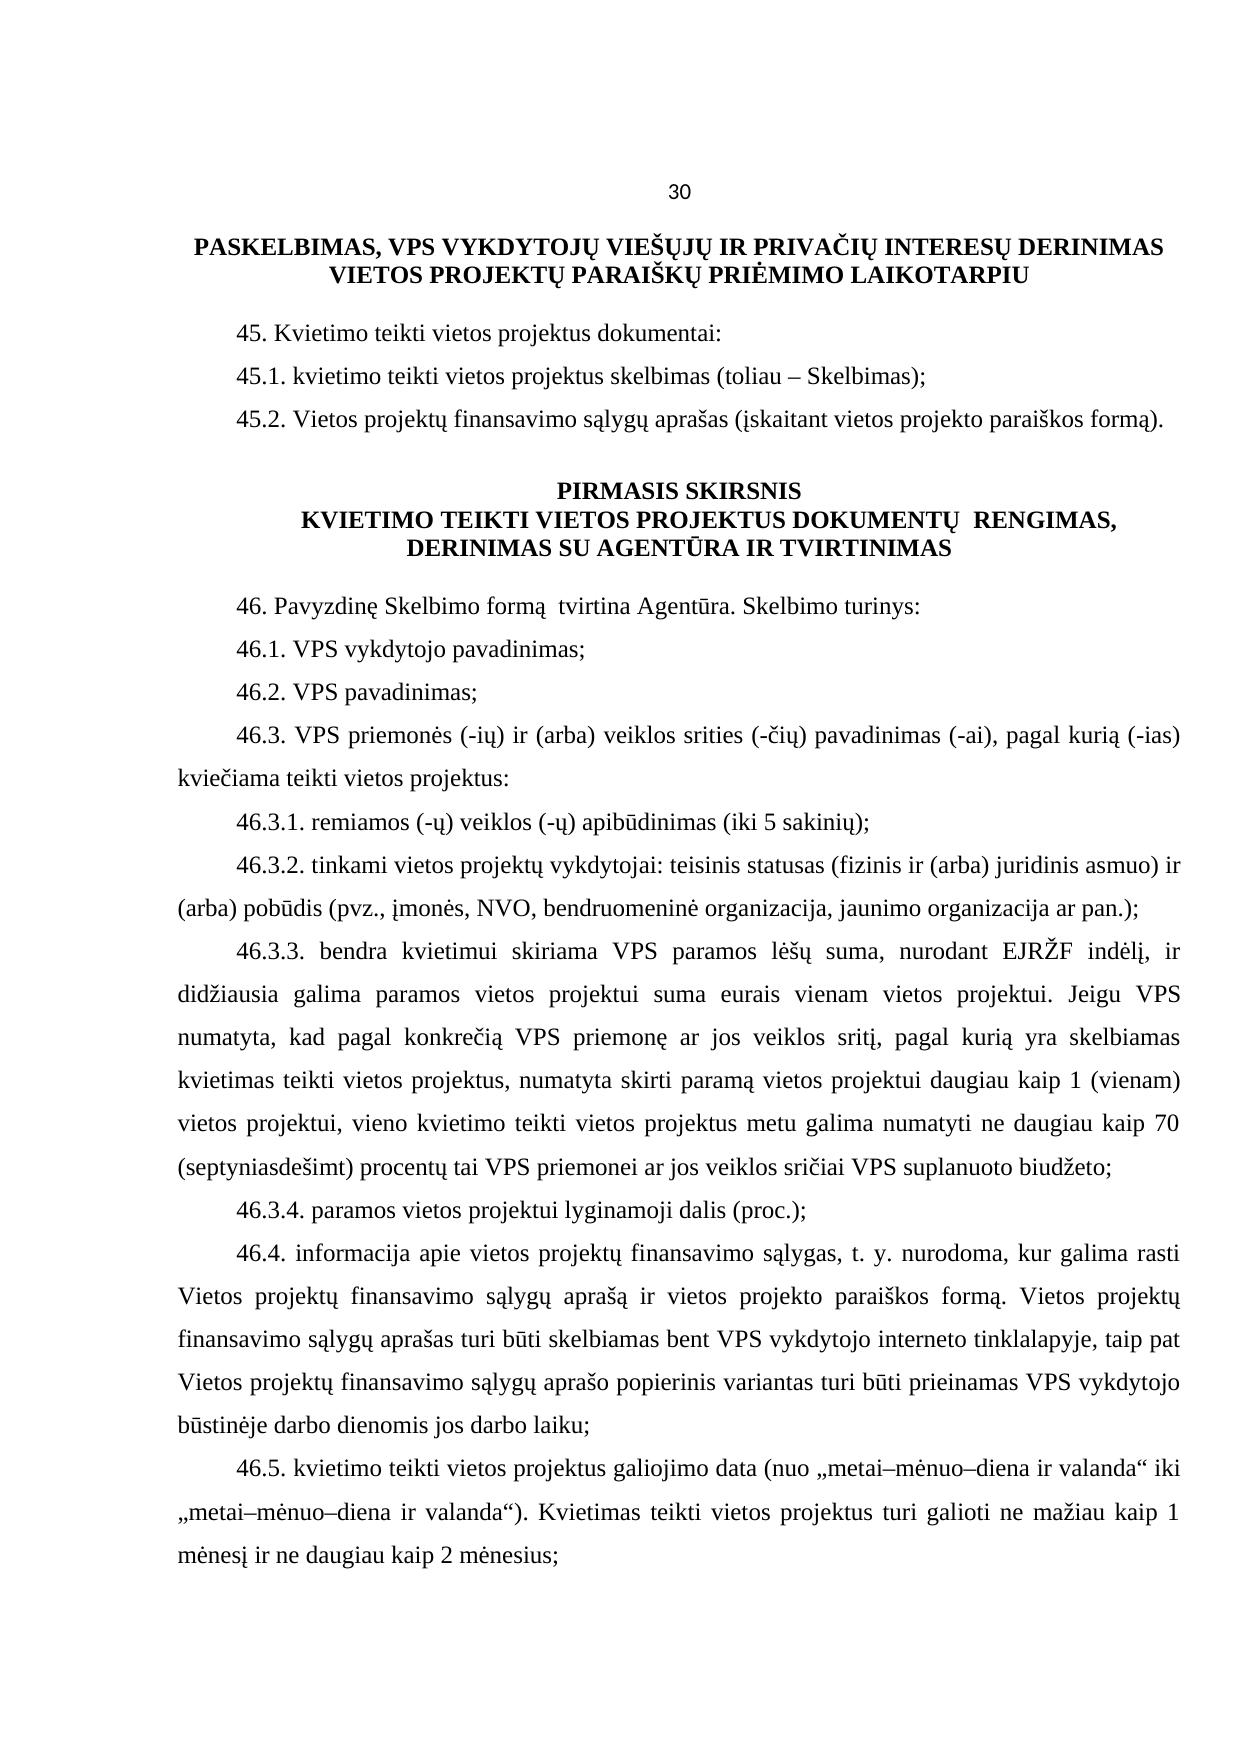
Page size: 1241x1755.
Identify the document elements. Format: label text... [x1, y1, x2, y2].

text 45.1. kvietimo teikti vietos projektus skelbimas (toliau – Skelbimas); [177, 361, 1181, 390]
text 46.5. kvietimo teikti vietos projektus galiojimo data (nuo „metai–mėnuo–diena ir valanda“ iki „metai–mėnuo–diena ir valanda“). Kvietimas teikti vietos projektus turi galioti ne mažiau kaip 1 mėnesį ir ne daugiau kaip 2 mėnesius; [177, 1453, 1181, 1568]
text 45. Kvietimo teikti vietos projektus dokumentai: [177, 318, 1181, 347]
text PIRMASIS SKIRSNIS [177, 476, 1181, 505]
text KVIETIMO TEIKTI VIETOS PROJEKTUS DOKUMENTŲ RENGIMAS, DERINIMAS SU AGENTŪRA IR TVIRTINIMAS [177, 505, 1181, 562]
text 46.3.3. bendra kvietimui skiriama VPS paramos lėšų suma, nurodant EJRŽF indėlį, ir didžiausia galima paramos vietos projektui suma eurais vienam vietos projektui. Jeigu VPS numatyta, kad pagal konkrečią VPS priemonę ar jos veiklos sritį, pagal kurią yra skelbiamas kvietimas teikti vietos projektus, numatyta skirti paramą vietos projektui daugiau kaip 1 (vienam) vietos projektui, vieno kvietimo teikti vietos projektus metu galima numatyti ne daugiau kaip 70 (septyniasdešimt) procentų tai VPS priemonei ar jos veiklos sričiai VPS suplanuoto biudžeto; [177, 936, 1181, 1180]
text 46.4. informacija apie vietos projektų finansavimo sąlygas, t. y. nurodoma, kur galima rasti Vietos projektų finansavimo sąlygų aprašą ir vietos projekto paraiškos formą. Vietos projektų finansavimo sąlygų aprašas turi būti skelbiamas bent VPS vykdytojo interneto tinklalapyje, taip pat Vietos projektų finansavimo sąlygų aprašo popierinis variantas turi būti prieinamas VPS vykdytojo būstinėje darbo dienomis jos darbo laiku; [177, 1238, 1181, 1439]
text 46.3.1. remiamos (-ų) veiklos (-ų) apibūdinimas (iki 5 sakinių); [177, 807, 1181, 835]
text 46.2. VPS pavadinimas; [177, 677, 1181, 706]
text 46.3. VPS priemonės (-ių) ir (arba) veiklos srities (-čių) pavadinimas (-ai), pagal kurią (-ias) kviečiama teikti vietos projektus: [177, 720, 1181, 792]
text 46.1. VPS vykdytojo pavadinimas; [177, 634, 1181, 663]
text PASKELBIMAS, VPS VYKDYTOJŲ VIEŠŲJŲ IR PRIVAČIŲ INTERESŲ DERINIMAS VIETOS PROJEKTŲ PARAIŠKŲ PRIĖMIMO LAIKOTARPIU [177, 232, 1181, 289]
text 45.2. Vietos projektų finansavimo sąlygų aprašas (įskaitant vietos projekto paraiškos formą). [177, 404, 1181, 433]
text 46.3.4. paramos vietos projektui lyginamoji dalis (proc.); [177, 1195, 1181, 1223]
text 46.3.2. tinkami vietos projektų vykdytojai: teisinis statusas (fizinis ir (arba) juridinis asmuo) ir (arba) pobūdis (pvz., įmonės, NVO, bendruomeninė organizacija, jaunimo organizacija ar pan.); [177, 850, 1181, 922]
text 46. Pavyzdinę Skelbimo formą tvirtina Agentūra. Skelbimo turinys: [177, 591, 1181, 620]
